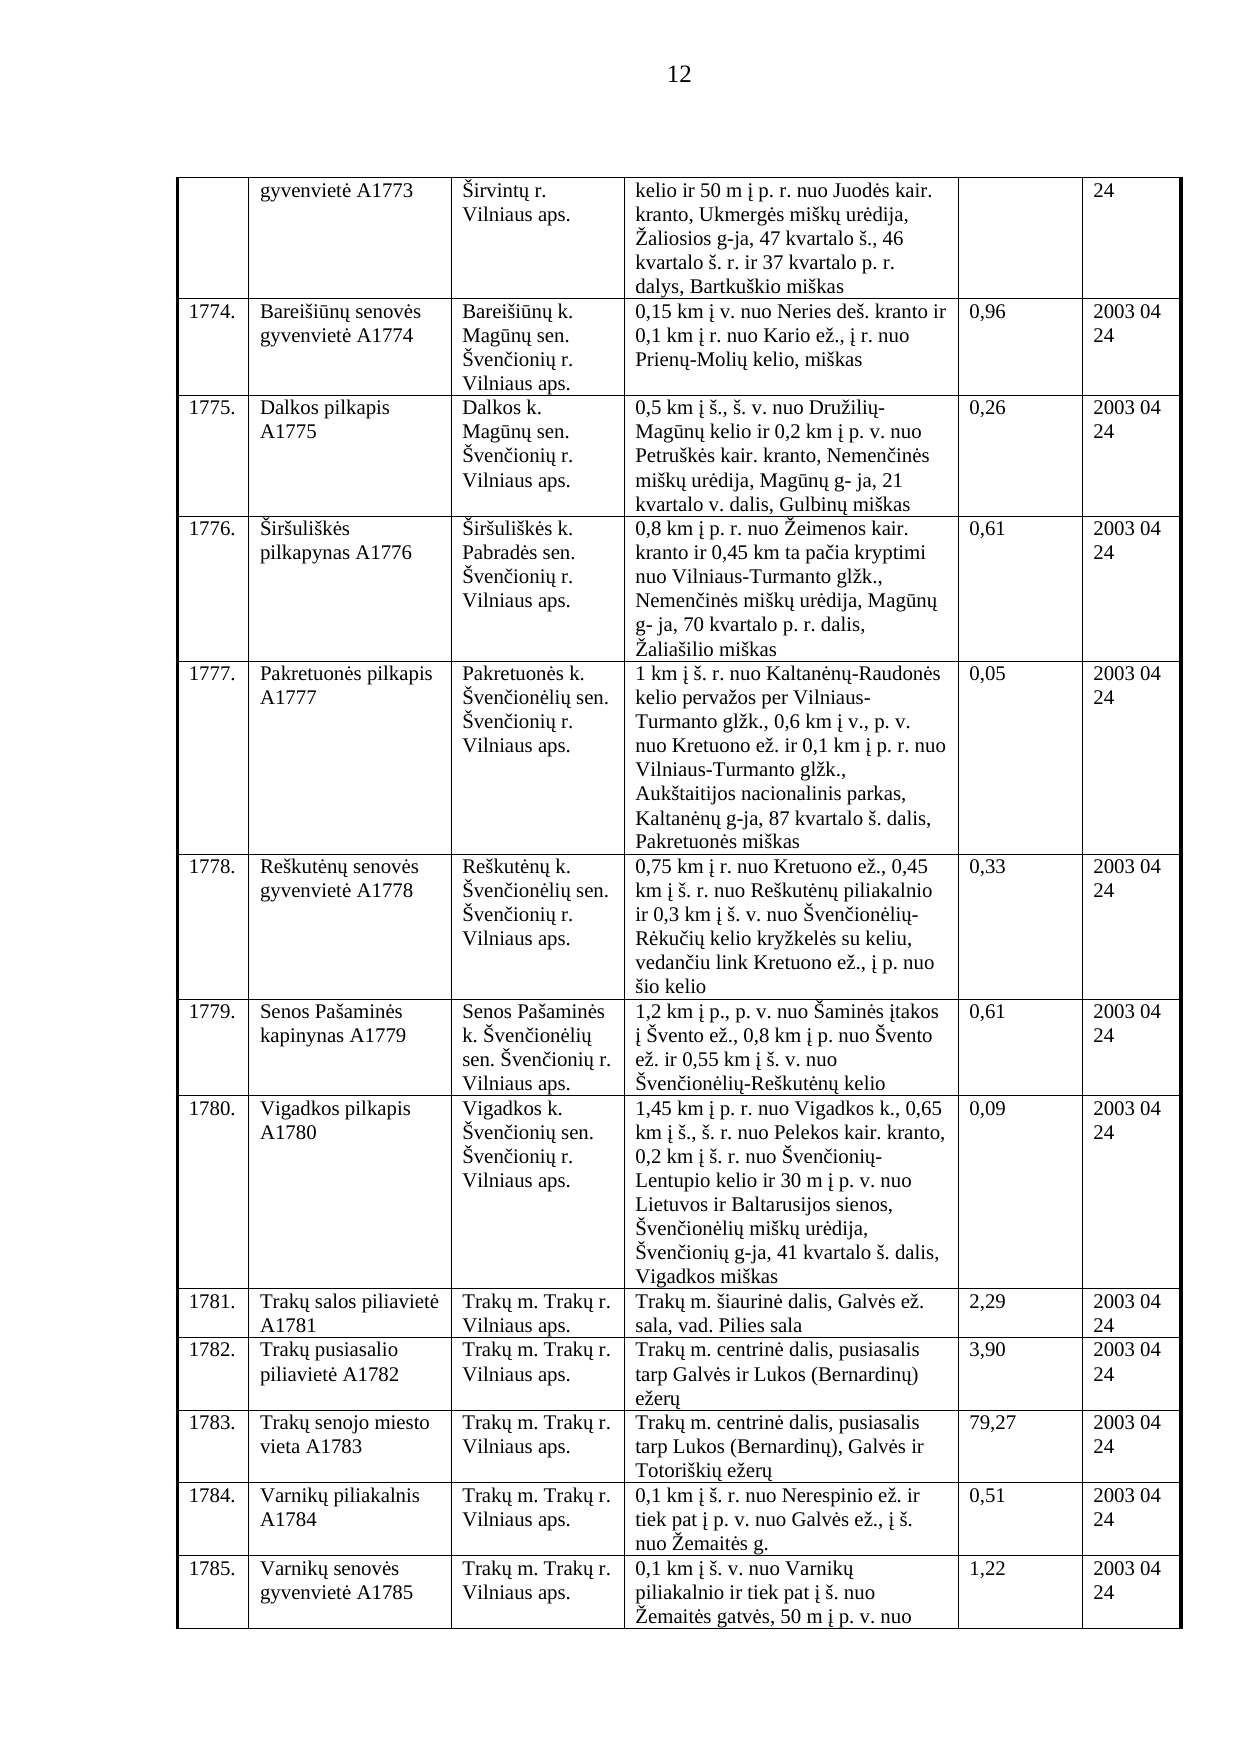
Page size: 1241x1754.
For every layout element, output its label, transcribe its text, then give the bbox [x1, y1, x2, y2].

table_cell Vigadkos pilkapis A1780 [249, 1096, 451, 1288]
table_cell [179, 178, 248, 298]
table_cell 2003 04 24 [1083, 1556, 1179, 1628]
table_cell 0,75 km į r. nuo Kretuono ež., 0,45 km į š. r. nuo Reškutėnų piliakalnio ir 0,3 km į š. v. nuo Švenčionėlių-Rėkučių kelio kryžkelės su keliu, vedančiu link Kretuono ež., į p. nuo šio kelio [625, 855, 958, 998]
table_cell 2003 04 24 [1083, 1289, 1179, 1337]
table_cell 1780. [179, 1096, 248, 1288]
table_cell 3,90 [959, 1338, 1082, 1409]
table_cell Pakretuonės pilkapis A1777 [249, 662, 451, 853]
table_cell 1784. [179, 1483, 248, 1555]
table_cell Reškutėnų senovės gyvenvietė A1778 [249, 855, 451, 998]
table_cell Senos Pašaminės kapinynas A1779 [249, 1000, 451, 1095]
table_cell 0,1 km į š. r. nuo Nerespinio ež. ir tiek pat į p. v. nuo Galvės ež., į š. nuo Žemaitės g. [625, 1483, 958, 1555]
table_cell 0,61 [959, 1000, 1082, 1095]
table_cell 2003 04 24 [1083, 1338, 1179, 1409]
table_cell 2003 04 24 [1083, 1000, 1179, 1095]
table_cell Širšuliškės k. Pabradės sen. Švenčionių r. Vilniaus aps. [452, 517, 624, 661]
table_cell Trakų pusiasalio piliavietė A1782 [249, 1338, 451, 1409]
table_cell 79,27 [959, 1411, 1082, 1482]
table_cell 2003 04 24 [1083, 396, 1179, 516]
table_cell Dalkos k. Magūnų sen. Švenčionių r. Vilniaus aps. [452, 396, 624, 516]
table_cell 1779. [179, 1000, 248, 1095]
table_cell 0,1 km į š. v. nuo Varnikų piliakalnio ir tiek pat į š. nuo Žemaitės gatvės, 50 m į p. v. nuo [625, 1556, 958, 1628]
table_cell 0,05 [959, 662, 1082, 853]
table_cell Trakų m. šiaurinė dalis, Galvės ež. sala, vad. Pilies sala [625, 1289, 958, 1337]
table_cell Trakų m. centrinė dalis, pusiasalis tarp Galvės ir Lukos (Bernardinų) ežerų [625, 1338, 958, 1409]
table_cell 1778. [179, 855, 248, 998]
table_cell 0,09 [959, 1096, 1082, 1288]
table_cell Trakų m. Trakų r. Vilniaus aps. [452, 1483, 624, 1555]
table_cell Varnikų senovės gyvenvietė A1785 [249, 1556, 451, 1628]
table_cell Trakų m. centrinė dalis, pusiasalis tarp Lukos (Bernardinų), Galvės ir Totoriškių ežerų [625, 1411, 958, 1482]
table_cell 1777. [179, 662, 248, 853]
table_cell 0,51 [959, 1483, 1082, 1555]
table_cell 0,8 km į p. r. nuo Žeimenos kair. kranto ir 0,45 km ta pačia kryptimi nuo Vilniaus-Turmanto glžk., Nemenčinės miškų urėdija, Magūnų g- ja, 70 kvartalo p. r. dalis, Žaliašilio miškas [625, 517, 958, 661]
table_cell 0,96 [959, 299, 1082, 395]
table_cell Širvintų r. Vilniaus aps. [452, 178, 624, 298]
table_cell 2003 04 24 [1083, 299, 1179, 395]
table_cell 1,2 km į p., p. v. nuo Šaminės įtakos į Švento ež., 0,8 km į p. nuo Švento ež. ir 0,55 km į š. v. nuo Švenčionėlių-Reškutėnų kelio [625, 1000, 958, 1095]
table_cell Trakų senojo miesto vieta A1783 [249, 1411, 451, 1482]
table_cell 1785. [179, 1556, 248, 1628]
table_cell 1 km į š. r. nuo Kaltanėnų-Raudonės kelio pervažos per Vilniaus-Turmanto glžk., 0,6 km į v., p. v. nuo Kretuono ež. ir 0,1 km į p. r. nuo Vilniaus-Turmanto glžk., Aukštaitijos nacionalinis parkas, Kaltanėnų g-ja, 87 kvartalo š. dalis, Pakretuonės miškas [625, 662, 958, 853]
table_cell 2003 04 24 [1083, 1411, 1179, 1482]
table_cell Širšuliškės pilkapynas A1776 [249, 517, 451, 661]
table_cell Bareišiūnų k. Magūnų sen. Švenčionių r. Vilniaus aps. [452, 299, 624, 395]
table_cell Senos Pašaminės k. Švenčionėlių sen. Švenčionių r. Vilniaus aps. [452, 1000, 624, 1095]
table_cell 2003 04 24 [1083, 1096, 1179, 1288]
table_cell Varnikų piliakalnis A1784 [249, 1483, 451, 1555]
table_cell 0,33 [959, 855, 1082, 998]
table_cell 2003 04 24 [1083, 662, 1179, 853]
table_cell Trakų m. Trakų r. Vilniaus aps. [452, 1556, 624, 1628]
table_cell 24 [1083, 178, 1179, 298]
table_cell 1,45 km į p. r. nuo Vigadkos k., 0,65 km į š., š. r. nuo Pelekos kair. kranto, 0,2 km į š. r. nuo Švenčionių-Lentupio kelio ir 30 m į p. v. nuo Lietuvos ir Baltarusijos sienos, Švenčionėlių miškų urėdija, Švenčionių g-ja, 41 kvartalo š. dalis, Vigadkos miškas [625, 1096, 958, 1288]
table_cell 1783. [179, 1411, 248, 1482]
table_cell Trakų m. Trakų r. Vilniaus aps. [452, 1411, 624, 1482]
table_cell 2,29 [959, 1289, 1082, 1337]
table_cell 1774. [179, 299, 248, 395]
table_cell 2003 04 24 [1083, 855, 1179, 998]
table_cell gyvenvietė A1773 [249, 178, 451, 298]
table_cell Trakų salos piliavietė A1781 [249, 1289, 451, 1337]
table_cell 1782. [179, 1338, 248, 1409]
table_cell [959, 178, 1082, 298]
table_cell 1781. [179, 1289, 248, 1337]
table_cell 1775. [179, 396, 248, 516]
table_cell 2003 04 24 [1083, 1483, 1179, 1555]
table_cell kelio ir 50 m į p. r. nuo Juodės kair. kranto, Ukmergės miškų urėdija, Žaliosios g-ja, 47 kvartalo š., 46 kvartalo š. r. ir 37 kvartalo p. r. dalys, Bartkuškio miškas [625, 178, 958, 298]
table_cell 2003 04 24 [1083, 517, 1179, 661]
table_cell Reškutėnų k. Švenčionėlių sen. Švenčionių r. Vilniaus aps. [452, 855, 624, 998]
table_cell Trakų m. Trakų r. Vilniaus aps. [452, 1338, 624, 1409]
table_cell 1,22 [959, 1556, 1082, 1628]
table_cell 0,26 [959, 396, 1082, 516]
table_cell 0,5 km į š., š. v. nuo Družilių-Magūnų kelio ir 0,2 km į p. v. nuo Petruškės kair. kranto, Nemenčinės miškų urėdija, Magūnų g- ja, 21 kvartalo v. dalis, Gulbinų miškas [625, 396, 958, 516]
table_cell 0,61 [959, 517, 1082, 661]
table_cell Bareišiūnų senovės gyvenvietė A1774 [249, 299, 451, 395]
table_cell Dalkos pilkapis A1775 [249, 396, 451, 516]
table_cell 0,15 km į v. nuo Neries deš. kranto ir 0,1 km į r. nuo Kario ež., į r. nuo Prienų-Molių kelio, miškas [625, 299, 958, 395]
table_cell Vigadkos k. Švenčionių sen. Švenčionių r. Vilniaus aps. [452, 1096, 624, 1288]
table_cell Trakų m. Trakų r. Vilniaus aps. [452, 1289, 624, 1337]
table_cell Pakretuonės k. Švenčionėlių sen. Švenčionių r. Vilniaus aps. [452, 662, 624, 853]
table_cell 1776. [179, 517, 248, 661]
